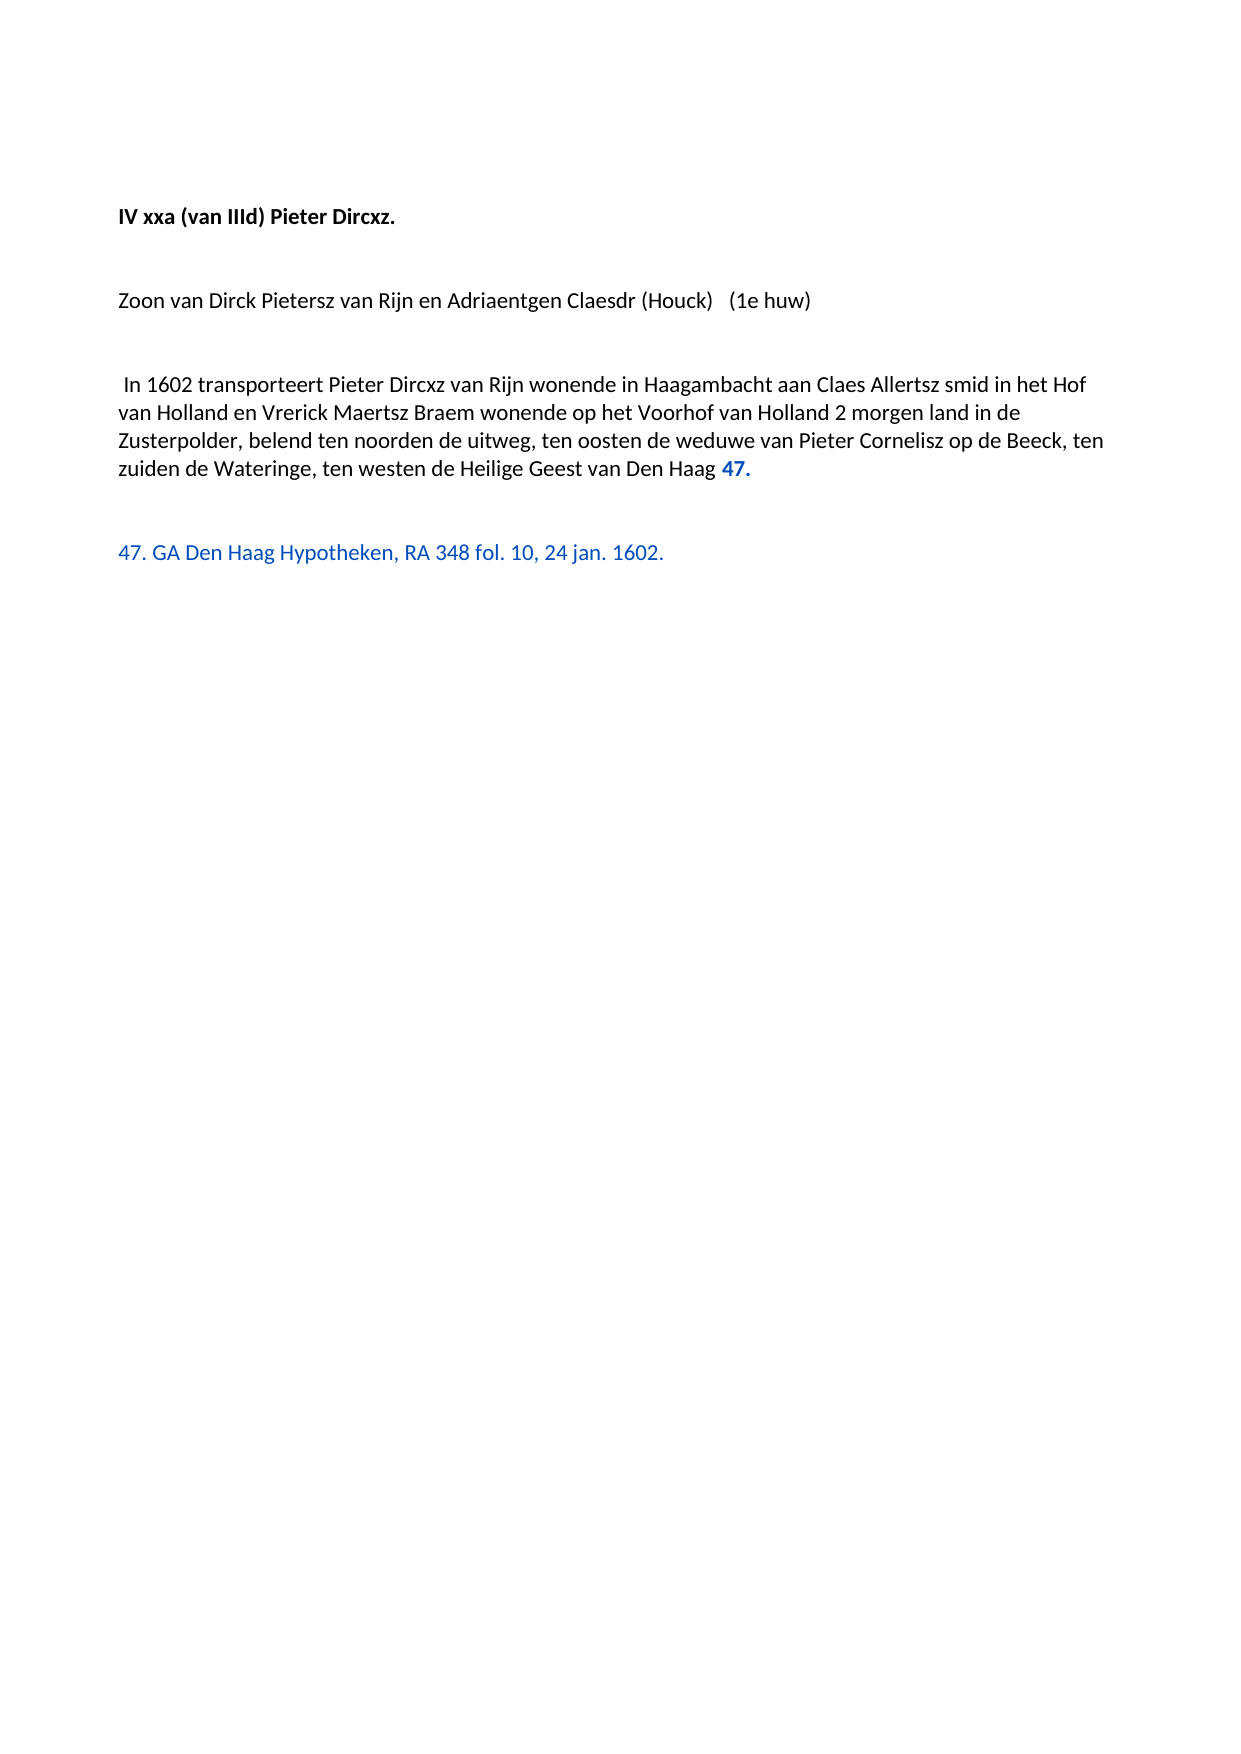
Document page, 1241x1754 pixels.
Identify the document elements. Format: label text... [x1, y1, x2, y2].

text In 1602 transporteert Pieter Dircxz van Rijn wonende in Haagambacht aan Claes Allertsz smid in het Hof van Holland en Vrerick Maertsz Braem wonende op het Voorhof van Holland 2 morgen land in de Zusterpolder, belend ten noorden de uitweg, ten oosten de weduwe van Pieter Cornelisz op de Beeck, ten zuiden de Wateringe, ten westen de Heilige Geest van Den Haag 47. [118, 370, 1122, 482]
text IV xxa (van IIId) Pieter Dircxz. [118, 202, 1122, 230]
text Zoon van Dirck Pietersz van Rijn en Adriaentgen Claesdr (Houck) (1e huw) [118, 286, 1122, 314]
text 47. GA Den Haag Hypotheken, RA 348 fol. 10, 24 jan. 1602. [118, 538, 1122, 566]
